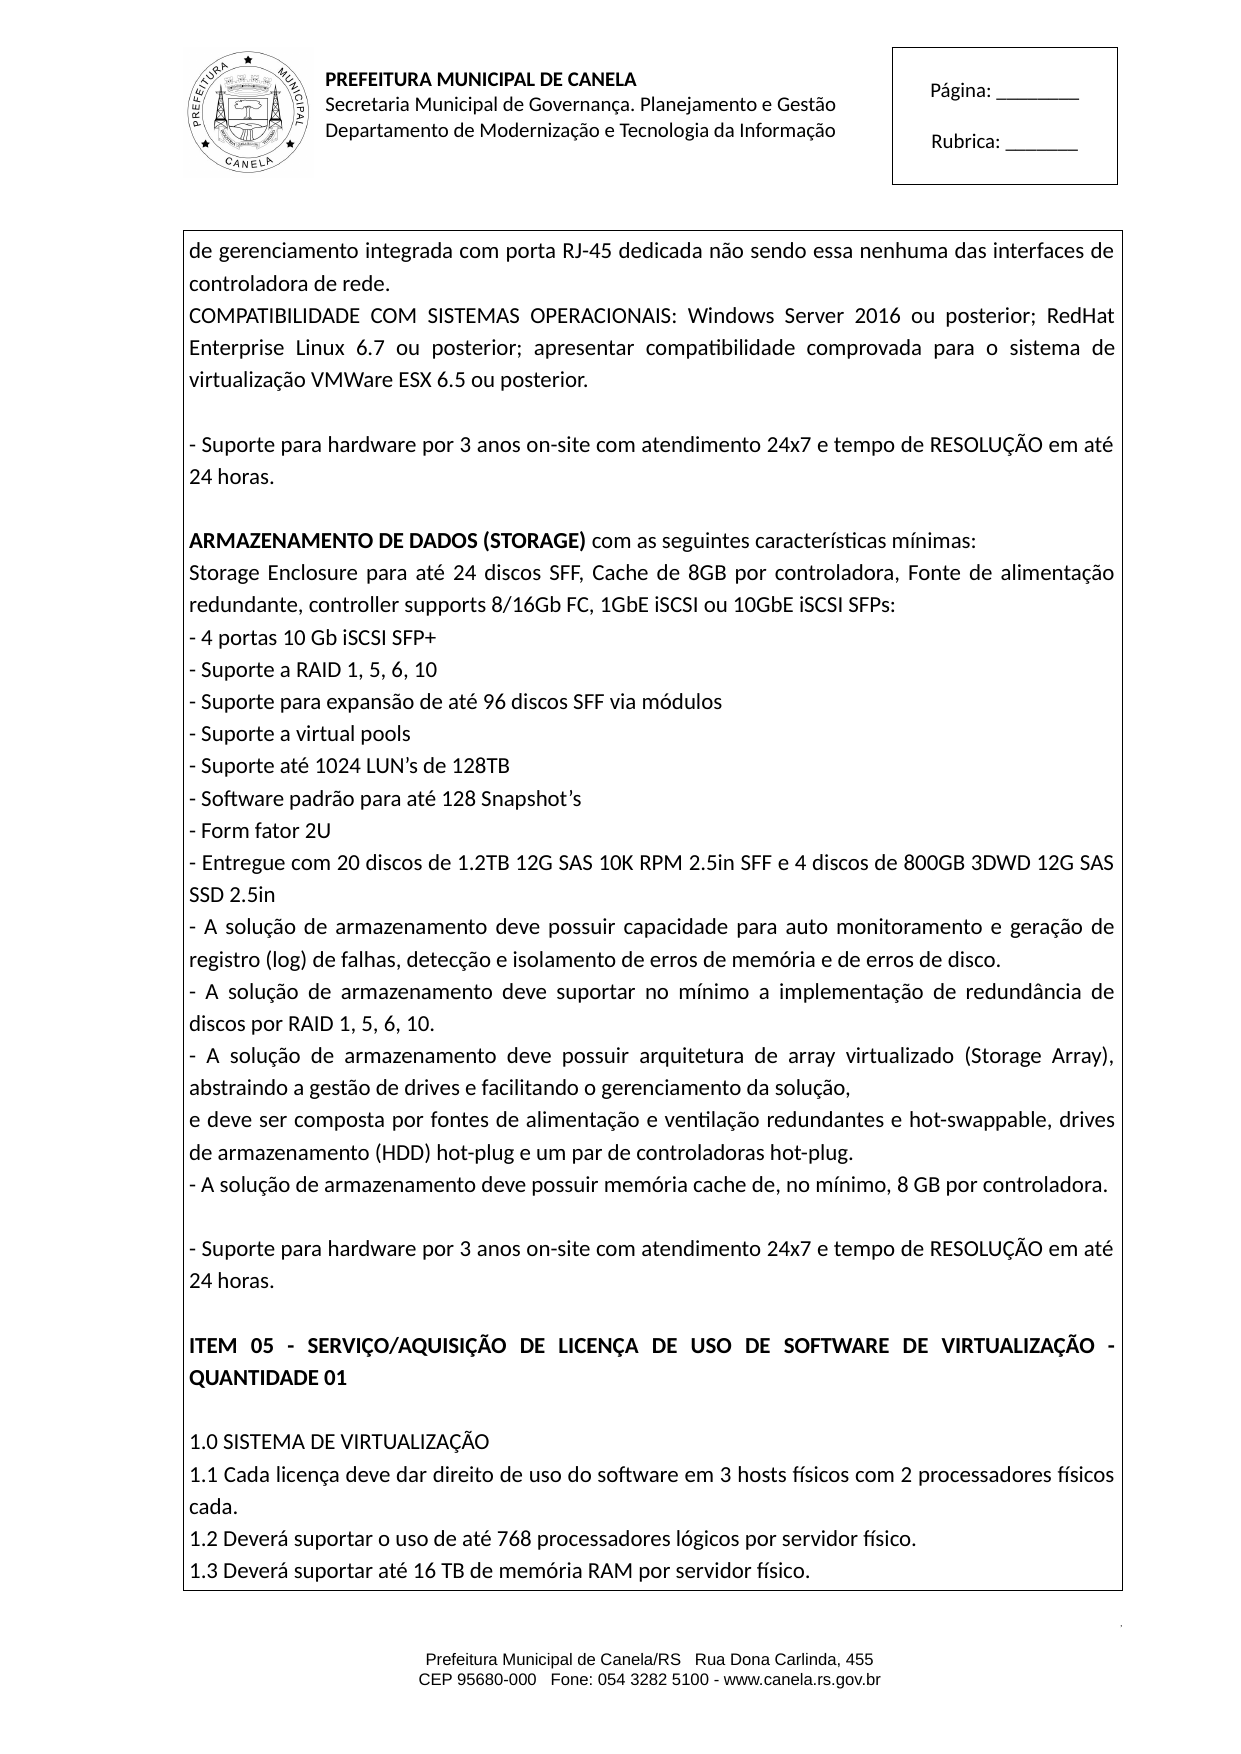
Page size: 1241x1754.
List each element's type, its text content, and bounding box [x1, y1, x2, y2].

picture [182, 47, 314, 178]
table_cell de gerenciamento integrada com porta RJ-45 dedicada não sendo essa nenhuma das interfaces de controladora de rede. COMPATIBILIDADE COM SISTEMAS OPERACIONAIS: Windows Server 2016 ou posterior; RedHat Enterprise Linux 6.7 ou posterior; apresentar compatibilidade comprovada para o sistema de virtualização VMWare ESX 6.5 ou posterior. - Suporte para hardware por 3 anos on-site com atendimento 24x7 e tempo de RESOLUÇÃO em até 24 horas. ARMAZENAMENTO DE DADOS (STORAGE) com as seguintes características mínimas: Storage Enclosure para até 24 discos SFF, Cache de 8GB por controladora, Fonte de alimentação redundante, controller supports 8/16Gb FC, 1GbE iSCSI ou 10GbE iSCSI SFPs: - 4 portas 10 Gb iSCSI SFP+ - Suporte a RAID 1, 5, 6, 10 - Suporte para expansão de até 96 discos SFF via módulos - Suporte a virtual pools - Suporte até 1024 LUN’s de 128TB - Software padrão para até 128 Snapshot’s - Form fator 2U - Entregue com 20 discos de 1.2TB 12G SAS 10K RPM 2.5in SFF e 4 discos de 800GB 3DWD 12G SAS SSD 2.5in - A solução de armazenamento deve possuir capacidade para auto monitoramento e geração de registro (log) de falhas, detecção e isolamento de erros de memória e de erros de disco. - A solução de armazenamento deve suportar no mínimo a implementação de redundância de discos por RAID 1, 5, 6, 10. - A solução de armazenamento deve possuir arquitetura de array virtualizado (Storage Array), abstraindo a gestão de drives e facilitando o gerenciamento da solução, e deve ser composta por fontes de alimentação e ventilação redundantes e hot-swappable, drives de armazenamento (HDD) hot-plug e um par de controladoras hot-plug. - A solução de armazenamento deve possuir memória cache de, no mínimo, 8 GB por controladora. - Suporte para hardware por 3 anos on-site com atendimento 24x7 e tempo de RESOLUÇÃO em até 24 horas. ITEM 05 - SERVIÇO/AQUISIÇÃO DE LICENÇA DE USO DE SOFTWARE DE VIRTUALIZAÇÃO - QUANTIDADE 01 1.0 SISTEMA DE VIRTUALIZAÇÃO 1.1 Cada licença deve dar direito de uso do software em 3 hosts físicos com 2 processadores físicos cada. 1.2 Deverá suportar o uso de até 768 processadores lógicos por servidor físico. 1.3 Deverá suportar até 16 TB de memória RAM por servidor físico. [184, 231, 1122, 1590]
